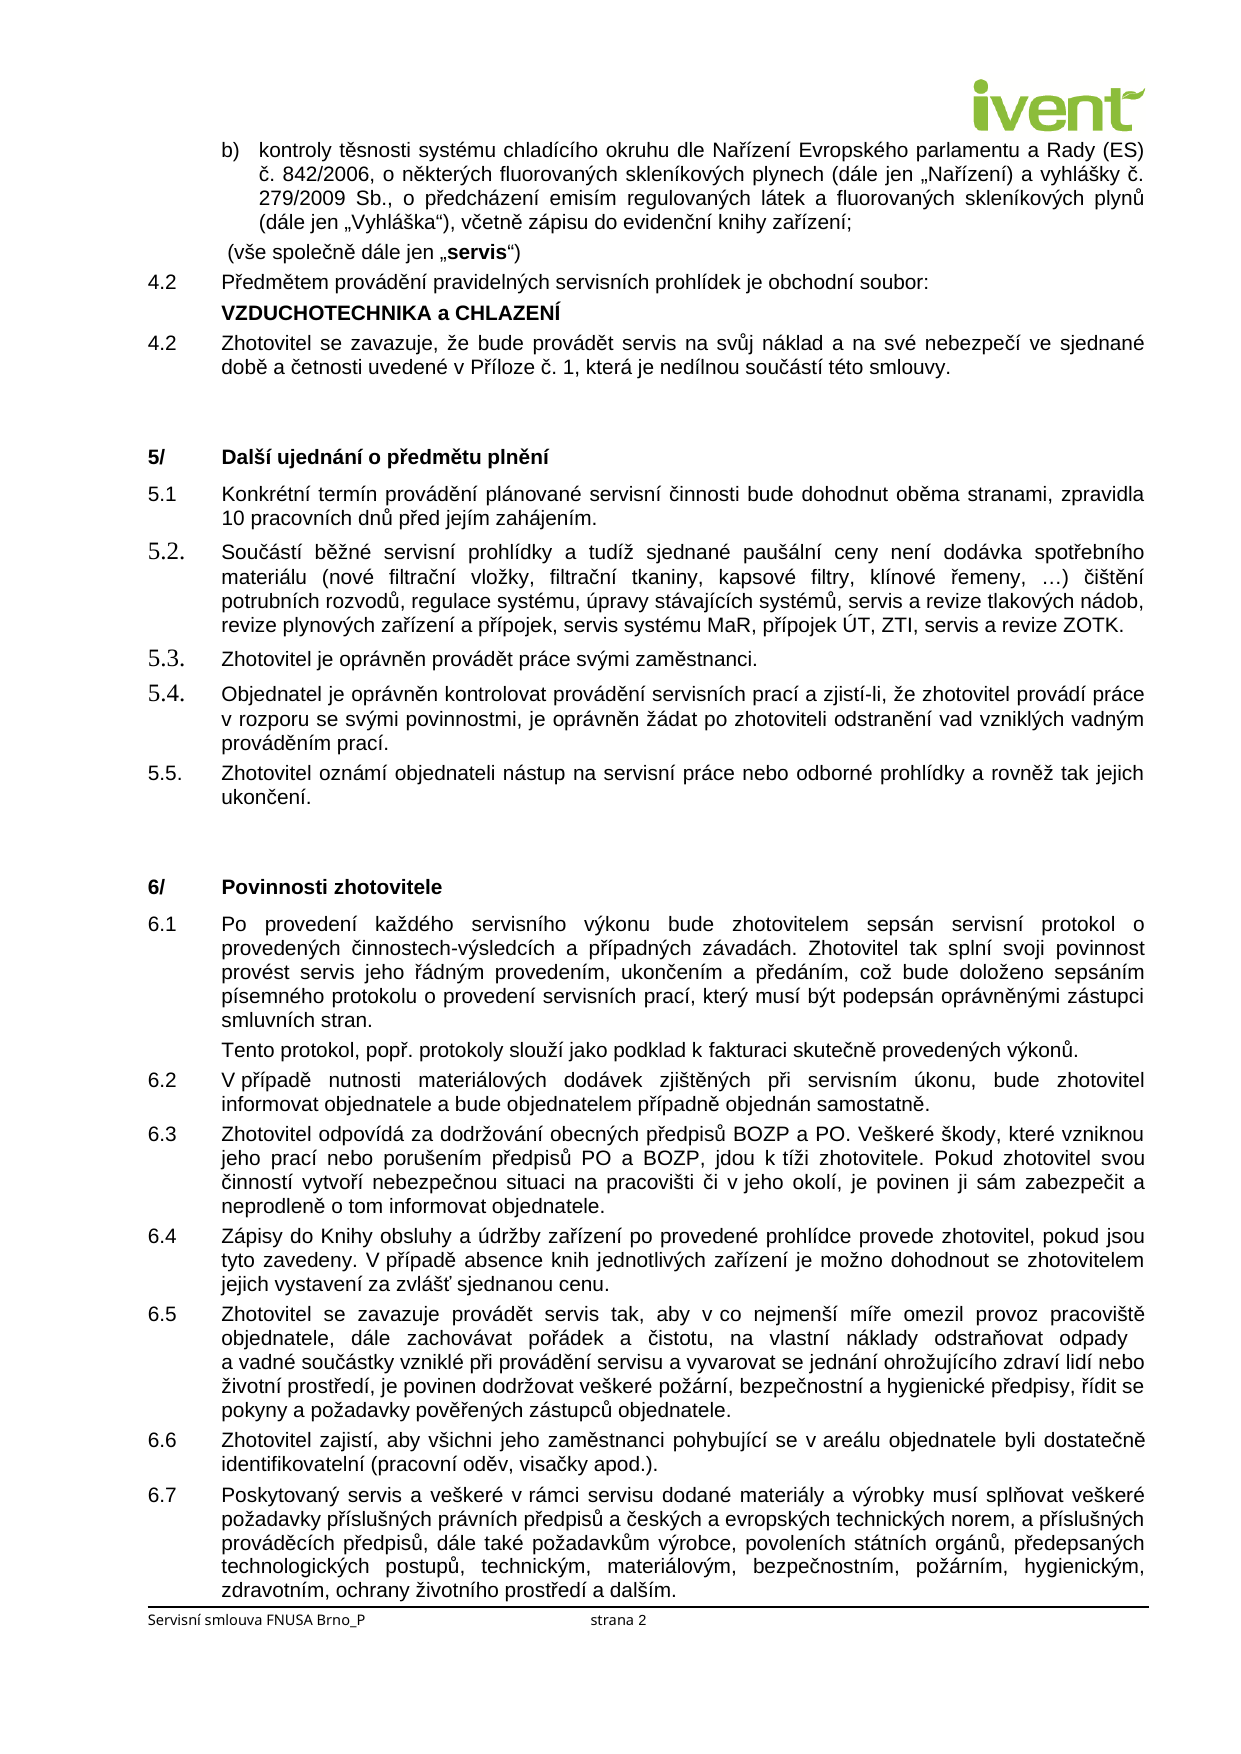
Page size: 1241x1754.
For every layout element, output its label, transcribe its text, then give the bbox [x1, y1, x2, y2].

list Poskytovaný servis a veškeré v rámci servisu dodané materiály a výrobky musí splňovat veškeré požadavky příslušných právních předpisů a českých a evropských technických norem, a příslušných prováděcích předpisů, dále také požadavkům výrobce, povoleních státních orgánů, předepsaných technologických postupů, technickým, materiálovým, bezpečnostním, požárním, hygienickým, zdravotním, ochrany životního prostředí a dalším. [148, 1482, 1146, 1602]
text 5.1 Konkrétní termín provádění plánované servisní činnosti bude dohodnut oběma stranami, zpravidla 10 pracovních dnů před jejím zahájením. [148, 482, 1146, 529]
subtitle VZDUCHOTECHNIKA a CHLAZENÍ [148, 300, 1146, 324]
text 6/ Povinnosti zhotovitele [148, 875, 1146, 899]
text 5/ Další ujednání o předmětu plnění [148, 445, 1146, 469]
list Součástí běžné servisní prohlídky a tudíž sjednané paušální ceny není dodávka spotřebního materiálu (nové filtrační vložky, filtrační tkaniny, kapsové filtry, klínové řemeny, …) čištění potrubních rozvodů, regulace systému, úpravy stávajících systémů, servis a revize tlakových nádob, revize plynových zařízení a přípojek, servis systému MaR, přípojek ÚT, ZTI, servis a revize ZOTK. [148, 536, 1146, 636]
list Zhotovitel odpovídá za dodržování obecných předpisů BOZP a PO. Veškeré škody, které vzniknou jeho prací nebo porušením předpisů PO a BOZP, jdou k tíži zhotovitele. Pokud zhotovitel svou činností vytvoří nebezpečnou situaci na pracovišti či v jeho okolí, je povinen ji sám zabezpečit a neprodleně o tom informovat objednatele. [148, 1122, 1146, 1218]
list V případě nutnosti materiálových dodávek zjištěných při servisním úkonu, bude zhotovitel informovat objednatele a bude objednatelem případně objednán samostatně. [148, 1068, 1146, 1116]
list Zhotovitel je oprávněn provádět práce svými zaměstnanci. [148, 643, 1146, 671]
list Zhotovitel oznámí objednateli nástup na servisní práce nebo odborné prohlídky a rovněž tak jejich ukončení. [148, 761, 1146, 808]
list Zhotovitel zajistí, aby všichni jeho zaměstnanci pohybující se v areálu objednatele byli dostatečně identifikovatelní (pracovní oděv, visačky apod.). [148, 1428, 1146, 1476]
list Zhotovitel se zavazuje provádět servis tak, aby v co nejmenší míře omezil provoz pracoviště objednatele, dále zachovávat pořádek a čistotu, na vlastní náklady odstraňovat odpady a vadné součástky vzniklé při provádění servisu a vyvarovat se jednání ohrožujícího zdraví lidí nebo životní prostředí, je povinen dodržovat veškeré požární, bezpečnostní a hygienické předpisy, řídit se pokyny a požadavky pověřených zástupců objednatele. [148, 1302, 1146, 1422]
list Předmětem provádění pravidelných servisních prohlídek je obchodní soubor: [148, 270, 1146, 294]
list Po provedení každého servisního výkonu bude zhotovitelem sepsán servisní protokol o provedených činnostech-výsledcích a případných závadách. Zhotovitel tak splní svoji povinnost provést servis jeho řádným provedením, ukončením a předáním, což bude doloženo sepsáním písemného protokolu o provedení servisních prací, který musí být podepsán oprávněnými zástupci smluvních stran. [148, 912, 1146, 1031]
list kontroly těsnosti systému chladícího okruhu dle Nařízení Evropského parlamentu a Rady (ES) č. 842/2006, o některých fluorovaných skleníkových plynech (dále jen „Nařízení) a vyhlášky č. 279/2009 Sb., o předcházení emisím regulovaných látek a fluorovaných skleníkových plynů (dále jen „Vyhláška“), včetně zápisu do evidenční knihy zařízení; [221, 138, 1146, 234]
text (vše společně dále jen „servis“) [221, 240, 1146, 264]
text 4.2 Zhotovitel se zavazuje, že bude provádět servis na svůj náklad a na své nebezpečí ve sjednané době a četnosti uvedené v Příloze č. 1, která je nedílnou součástí této smlouvy. [148, 331, 1146, 378]
text Tento protokol, popř. protokoly slouží jako podklad k fakturaci skutečně provedených výkonů. [221, 1038, 1146, 1062]
list Objednatel je oprávněn kontrolovat provádění servisních prací a zjistí-li, že zhotovitel provádí práce v rozporu se svými povinnostmi, je oprávněn žádat po zhotoviteli odstranění vad vzniklých vadným prováděním prací. [148, 678, 1146, 754]
list Zápisy do Knihy obsluhy a údržby zařízení po provedené prohlídce provede zhotovitel, pokud jsou tyto zavedeny. V případě absence knih jednotlivých zařízení je možno dohodnout se zhotovitelem jejich vystavení za zvlášť sjednanou cenu. [148, 1224, 1146, 1296]
